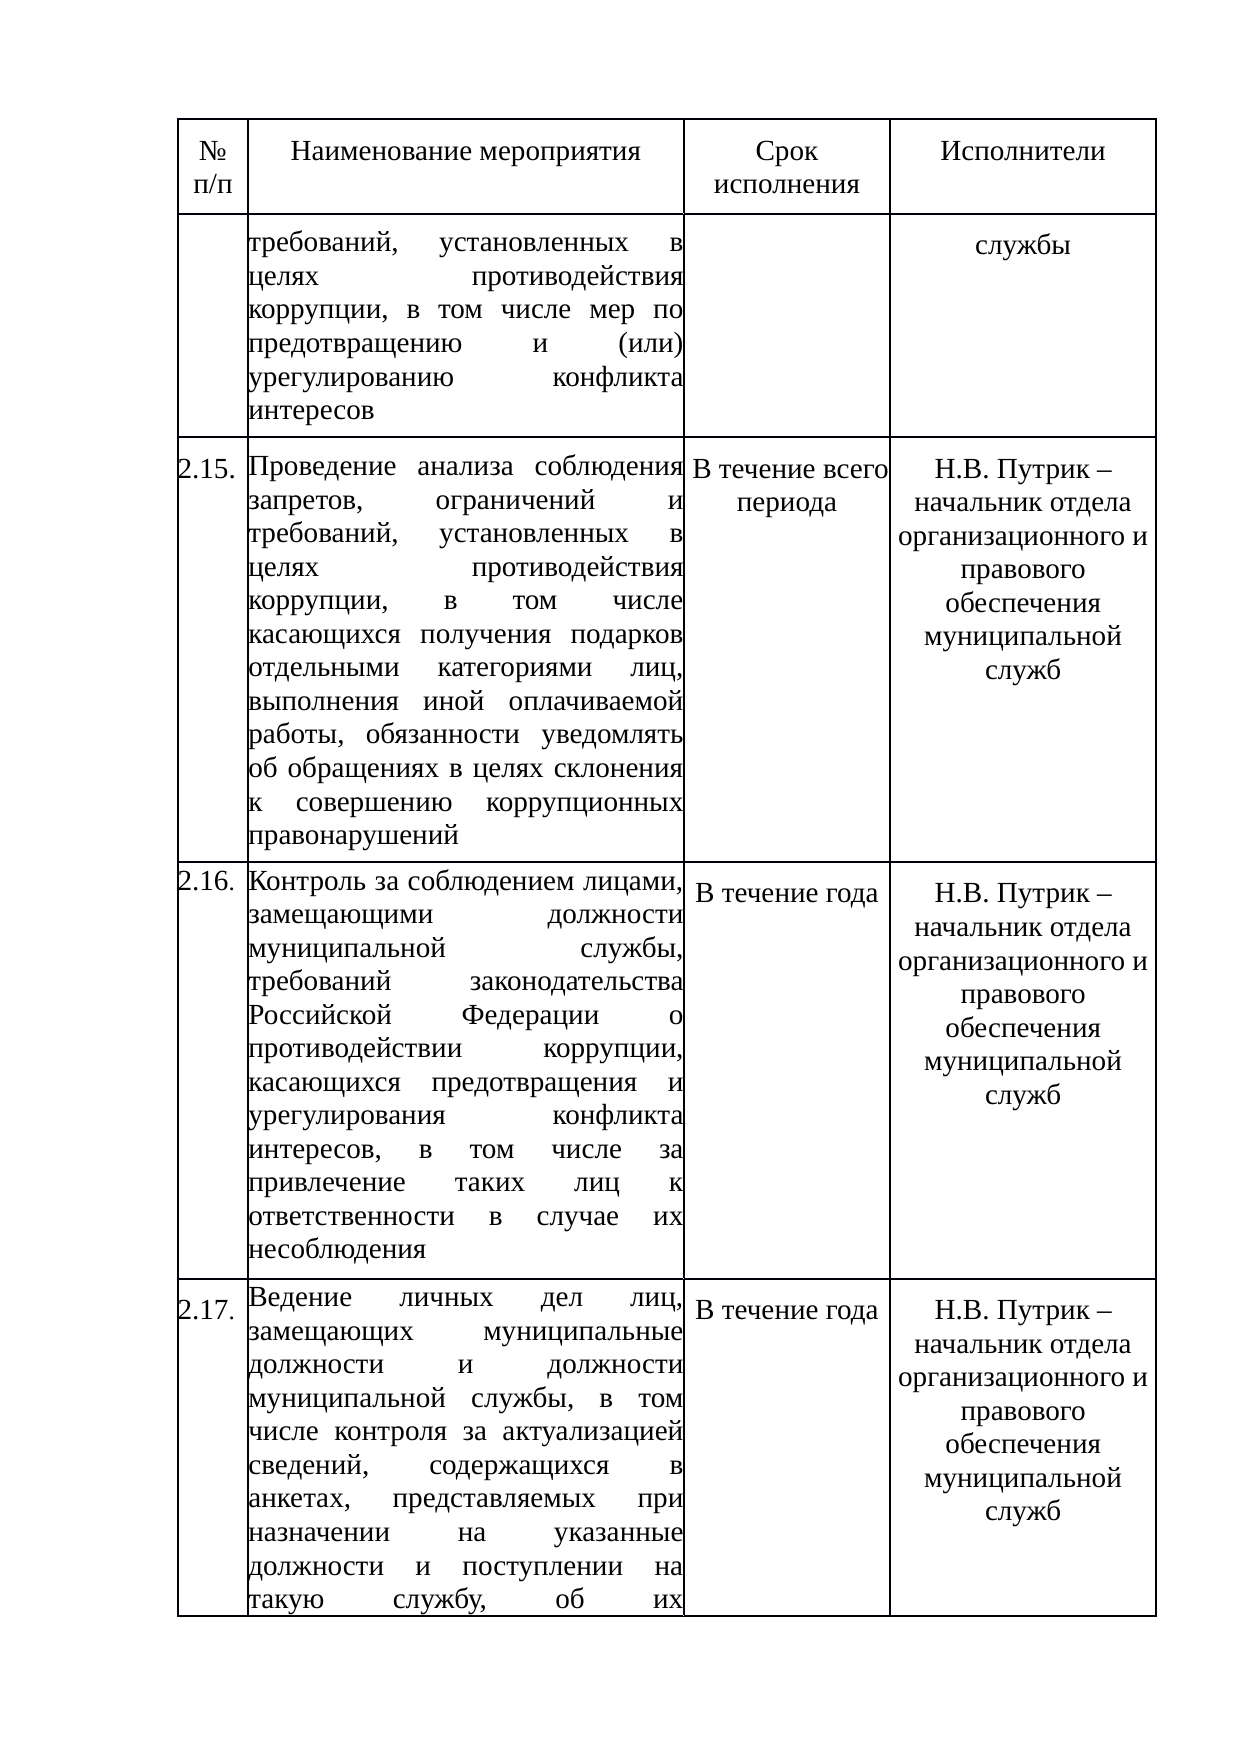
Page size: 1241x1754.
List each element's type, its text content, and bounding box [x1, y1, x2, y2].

table_cell Н.В. Путрик – начальник отдела организационного и правового обеспечения муниципальной служб [891, 863, 1155, 876]
table_header № п/п [179, 200, 247, 213]
table_cell 2.15. [179, 484, 247, 861]
table_cell Ведение личных дел лиц, замещающих муниципальные должности и должности муниципальной службы, в том числе контроля за актуализацией сведений, содержащихся в анкетах, представляемых при назначении на указанные должности и поступлении на такую службу, об их [249, 1280, 683, 1615]
table_cell 2.17. [179, 1326, 247, 1615]
table_header Наименование мероприятия [249, 166, 683, 213]
table_cell В течение всего периода [685, 518, 889, 861]
table_cell В течение года [685, 909, 889, 1278]
table_cell В течение года [685, 1326, 889, 1615]
table_cell 2.15. [179, 438, 247, 451]
table_header Срок исполнения [685, 120, 889, 133]
table_header № п/п [179, 120, 247, 133]
table_cell Н.В. Путрик – начальник отдела организационного и правового обеспечения муниципальной служб [891, 438, 1155, 451]
table_cell Н.В. Путрик – начальник отдела организационного и правового обеспечения муниципальной служб [891, 1280, 1155, 1292]
table_cell Н.В. Путрик – начальник отдела организационного и правового обеспечения муниципальной службы [891, 261, 1155, 436]
table_cell Н.В. Путрик – начальник отдела организационного и правового обеспечения муниципальной служб [891, 1110, 1155, 1278]
table_cell Контроль за соблюдением лицами, замещающими должности муниципальной службы, требований законодательства Российской Федерации о противодействии коррупции, касающихся предотвращения и урегулирования конфликта интересов, в том числе за привлечение таких лиц к ответственности в случае их несоблюдения [249, 863, 683, 1278]
table_cell 2.14. [179, 215, 247, 436]
table_cell 2.17. [179, 1280, 247, 1292]
table_cell Проведение анализа соблюдения запретов, ограничений и требований, установленных в целях противодействия коррупции, в том числе касающихся получения подарков отдельными категориями лиц, выполнения иной оплачиваемой работы, обязанности уведомлять об обращениях в целях склонения к совершению коррупционных правонарушений [249, 438, 683, 861]
table_cell В течение всего периода [685, 215, 889, 436]
table_header Исполнители [891, 120, 1155, 133]
table_header Исполнители [891, 166, 1155, 213]
table_header Срок исполнения [685, 200, 889, 213]
table_cell 2.16. [179, 863, 247, 1278]
table_header Наименование мероприятия [249, 120, 683, 133]
table_cell В течение года [685, 1280, 889, 1292]
table_cell В течение года [685, 863, 889, 876]
table_cell В течение всего периода [685, 438, 889, 451]
table_cell Н.В. Путрик – начальник отдела организационного и правового обеспечения муниципальной службы [891, 215, 1155, 227]
table_cell Н.В. Путрик – начальник отдела организационного и правового обеспечения муниципальной служб [891, 686, 1155, 861]
table_cell Н.В. Путрик – начальник отдела организационного и правового обеспечения муниципальной служб [891, 1527, 1155, 1615]
table_cell требований, установленных в целях противодействия коррупции, в том числе мер по предотвращению и (или) урегулированию конфликта интересов [249, 215, 683, 436]
